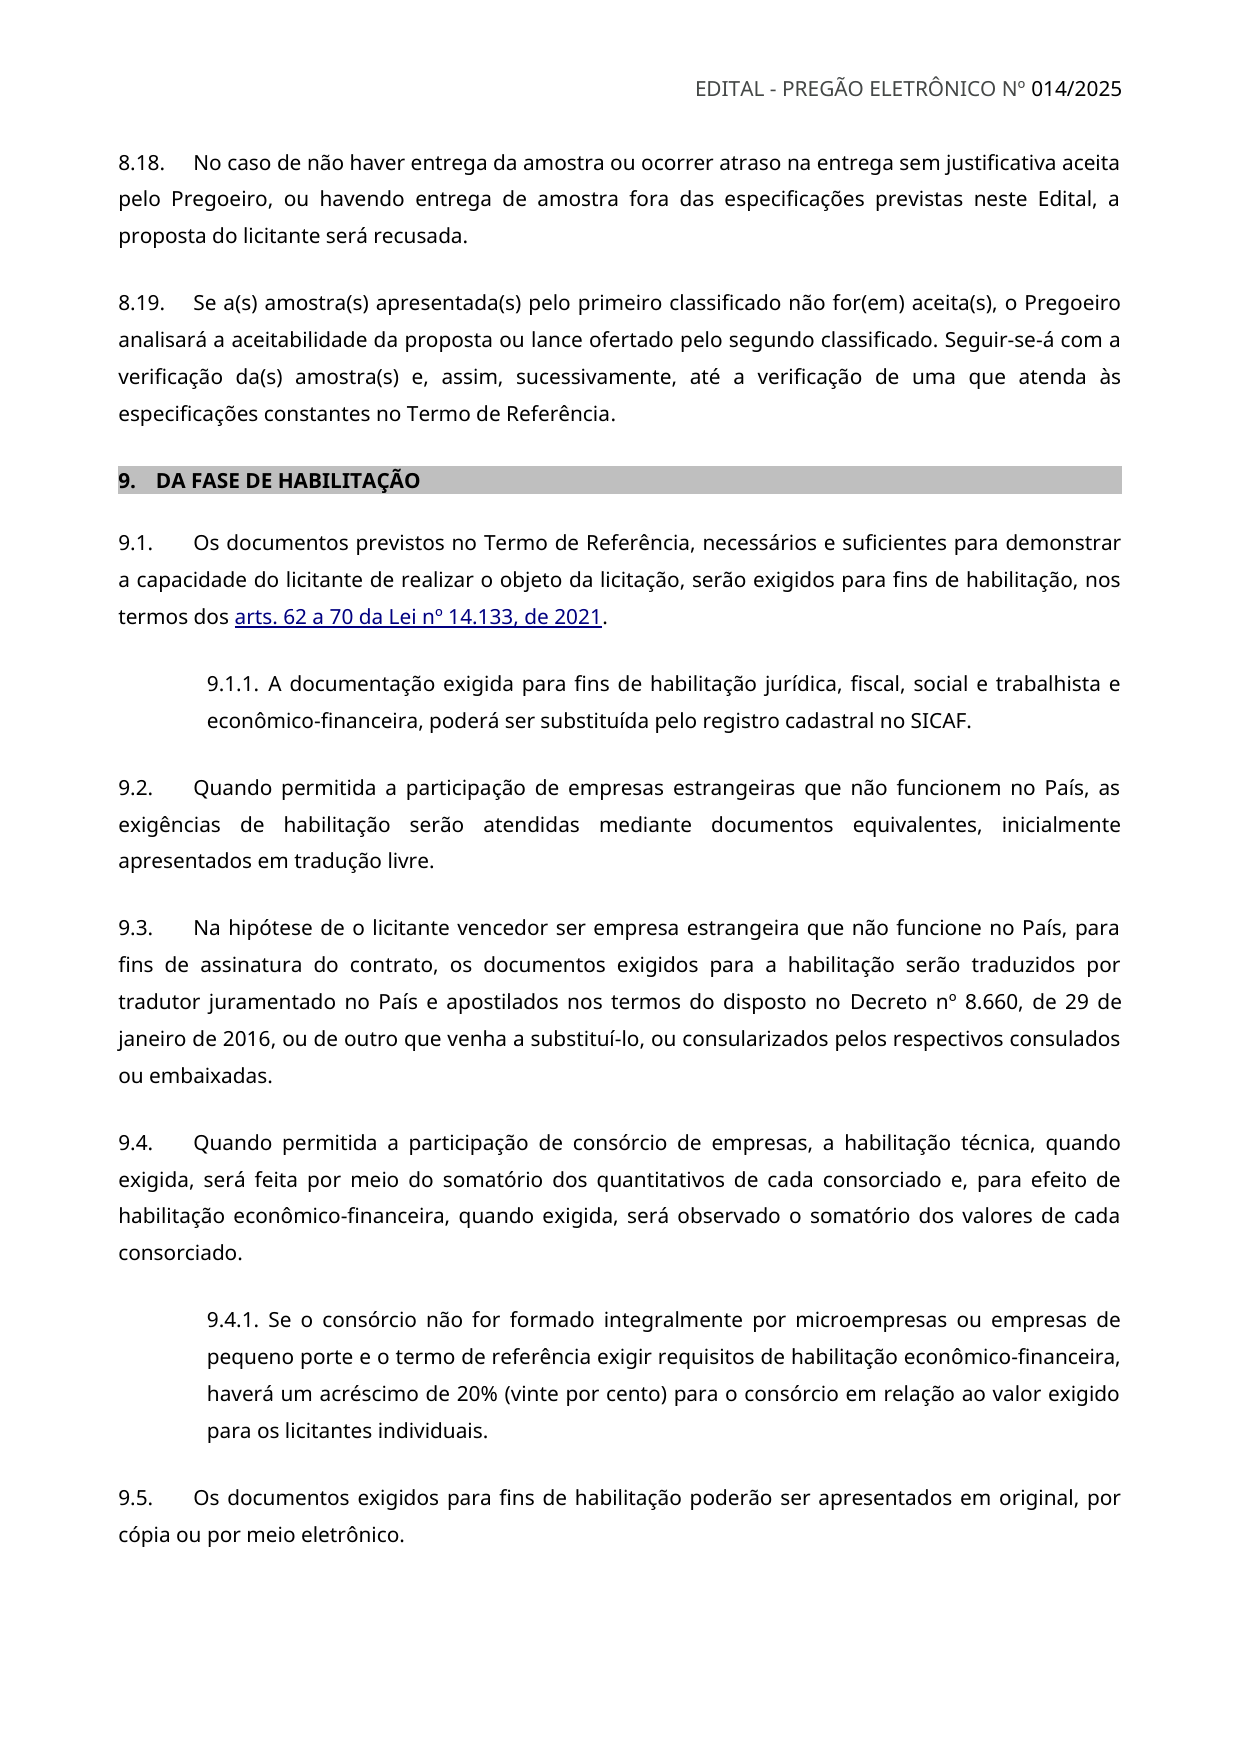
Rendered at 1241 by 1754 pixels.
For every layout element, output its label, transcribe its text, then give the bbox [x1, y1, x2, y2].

list Os documentos exigidos para fins de habilitação poderão ser apresentados em original, por cópia ou por meio eletrônico. [118, 1483, 1122, 1548]
list Quando permitida a participação de empresas estrangeiras que não funcionem no País, as exigências de habilitação serão atendidas mediante documentos equivalentes, inicialmente apresentados em tradução livre. [118, 773, 1122, 875]
list Quando permitida a participação de consórcio de empresas, a habilitação técnica, quando exigida, será feita por meio do somatório dos quantitativos de cada consorciado e, para efeito de habilitação econômico-financeira, quando exigida, será observado o somatório dos valores de cada consorciado. [118, 1128, 1122, 1267]
list No caso de não haver entrega da amostra ou ocorrer atraso na entrega sem justificativa aceita pelo Pregoeiro, ou havendo entrega de amostra fora das especificações previstas neste Edital, a proposta do licitante será recusada. [118, 148, 1122, 250]
list Na hipótese de o licitante vencedor ser empresa estrangeira que não funcione no País, para ﬁns de assinatura do contrato, os documentos exigidos para a habilitação serão traduzidos por tradutor juramentado no País e apostilados nos termos do disposto no Decreto nº 8.660, de 29 de janeiro de 2016, ou de outro que venha a substituí-lo, ou consularizados pelos respectivos consulados ou embaixadas. [118, 913, 1122, 1089]
subtitle DA FASE DE HABILITAÇÃO [118, 466, 1122, 494]
list A documentação exigida para fins de habilitação jurídica, fiscal, social e trabalhista e econômico-ﬁnanceira, poderá ser substituída pelo registro cadastral no SICAF. [207, 669, 1122, 734]
list Os documentos previstos no Termo de Referência, necessários e suficientes para demonstrar a capacidade do licitante de realizar o objeto da licitação, serão exigidos para fins de habilitação, nos termos dos arts. 62 a 70 da Lei nº 14.133, de 2021. [118, 528, 1122, 631]
list Se o consórcio não for formado integralmente por microempresas ou empresas de pequeno porte e o termo de referência exigir requisitos de habilitação econômico-financeira, haverá um acréscimo de 20% (vinte por cento) para o consórcio em relação ao valor exigido para os licitantes individuais. [207, 1305, 1122, 1444]
list Se a(s) amostra(s) apresentada(s) pelo primeiro classificado não for(em) aceita(s), o Pregoeiro analisará a aceitabilidade da proposta ou lance ofertado pelo segundo classificado. Seguir-se-á com a verificação da(s) amostra(s) e, assim, sucessivamente, até a verificação de uma que atenda às especificações constantes no Termo de Referência. [118, 288, 1122, 427]
